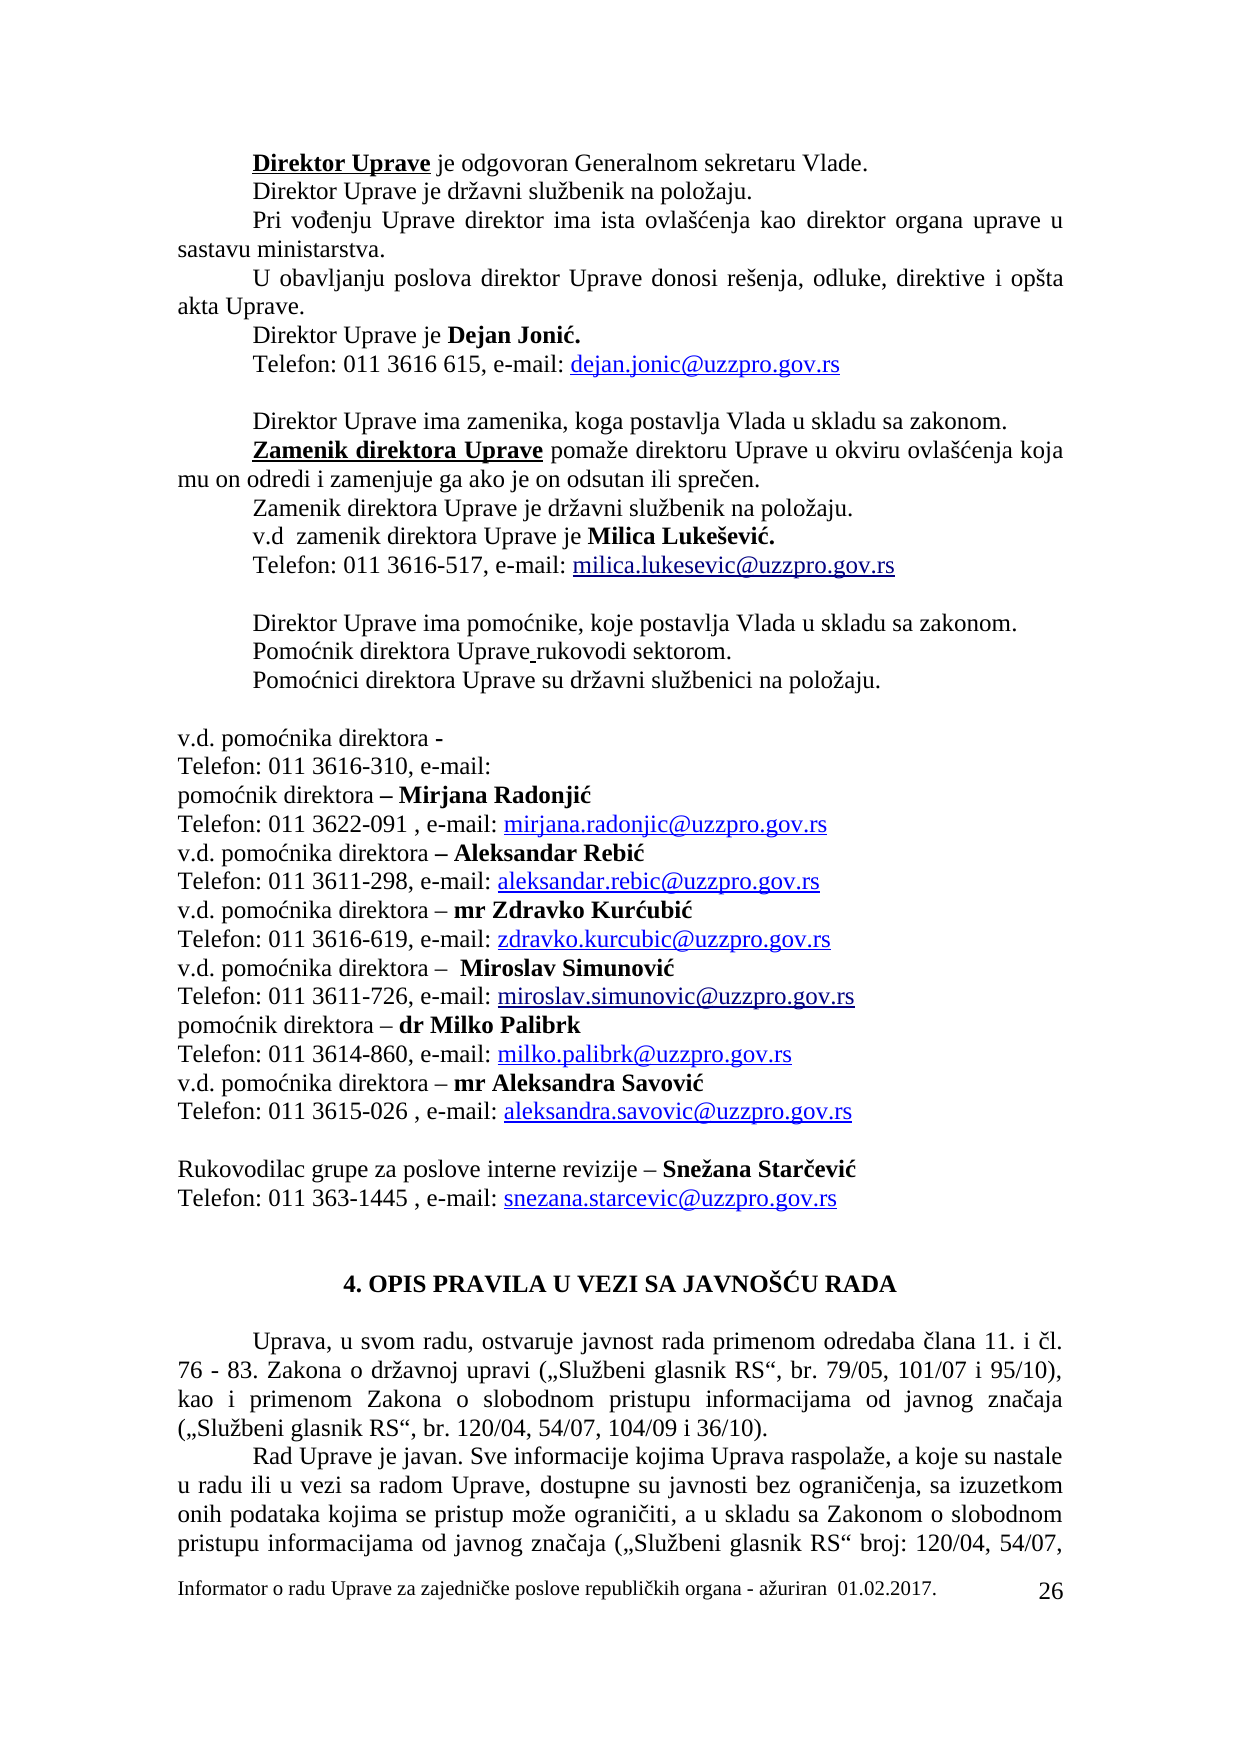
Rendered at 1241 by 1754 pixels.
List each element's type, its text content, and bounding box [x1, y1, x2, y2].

text Direktor Uprave je državni službenik na položaju. [177, 176, 1063, 205]
text Direktor Uprave je odgovoran Generalnom sekretaru Vlade. [177, 148, 1063, 176]
text v.d. pomoćnika direktora – Miroslav Simunović [177, 953, 1063, 981]
text Zamenik direktora Uprave je državni službenik na položaju. [177, 493, 1063, 521]
text Telefon: 011 3622-091 , e-mail: mirjana.radonjic@uzzpro.gov.rs [177, 809, 1063, 838]
text Zamenik direktora Uprave pomaže direktoru Uprave u okviru ovlašćenja koja mu on odredi i zamenjuje ga ako je on odsutan ili sprečen. [177, 435, 1063, 493]
text v.d. pomoćnika direktora – mr Aleksandra Savović [177, 1068, 1063, 1096]
text Direktor Uprave ima zamenika, koga postavlјa Vlada u skladu sa zakonom. [177, 406, 1063, 435]
text Rad Uprave je javan. Sve informacije kojima Uprava raspolaže, a koje su nastale u radu ili u vezi sa radom Uprave, dostupne su javnosti bez ograničenja, sa izuzetkom onih podataka kojima se pristup može ograničiti, a u skladu sa Zakonom o slobodnom pristupu informacijama od javnog značaja („Službeni glasnik RS“ broj: 120/04, 54/07, [177, 1441, 1063, 1556]
text v.d. pomoćnika direktora – mr Zdravko Kurćubić [177, 895, 1063, 924]
text 4. OPIS PRAVILA U VEZI SA JAVNOŠĆU RADA [177, 1269, 1063, 1298]
text Pomoćnici direktora Uprave su državni službenici na položaju. [177, 665, 1063, 694]
text Telefon: 011 3611-726, e-mail: miroslav.simunovic@uzzpro.gov.rs [177, 981, 1063, 1010]
text Direktor Uprave je Dejan Jonić. [177, 320, 1063, 349]
text Direktor Uprave ima pomoćnike, koje postavlјa Vlada u skladu sa zakonom. [177, 608, 1063, 636]
text Uprava, u svom radu, ostvaruje javnost rada primenom odredaba člana 11. i čl. 76 - 83. Zakona o državnoj upravi („Službeni glasnik RS“, br. 79/05, 101/07 i 95/10), kao i primenom Zakona o slobodnom pristupu informacijama od javnog značaja („Službeni glasnik RS“, br. 120/04, 54/07, 104/09 i 36/10). [177, 1326, 1063, 1441]
text Telefon: 011 3616-517, e-mail: milica.lukesevic@uzzpro.gov.rs [177, 550, 1063, 579]
text Telefon: 011 3611-298, e-mail: aleksandar.rebic@uzzpro.gov.rs [177, 866, 1063, 895]
text Telefon: 011 363-1445 , e-mail: snezana.starcevic@uzzpro.gov.rs [177, 1183, 1063, 1211]
text Pomoćnik direktora Uprave rukovodi sektorom. [177, 636, 1063, 665]
text U obavlјanju poslova direktor Uprave donosi rešenja, odluke, direktive i opšta akta Uprave. [177, 263, 1063, 320]
text pomoćnik direktora – Mirjana Radonjić [177, 780, 1063, 809]
text pomoćnik direktora – dr Milko Palibrk [177, 1010, 1063, 1039]
text Pri vođenju Uprave direktor ima ista ovlašćenja kao direktor organa uprave u sastavu ministarstva. [177, 205, 1063, 263]
text Telefon: 011 3616-310, e-mail: [177, 751, 1063, 780]
text Telefon: 011 3616-619, e-mail: zdravko.kurcubic@uzzpro.gov.rs [177, 924, 1063, 953]
text Rukovodilac grupe za poslove interne revizije – Snežana Starčević [177, 1154, 1063, 1183]
text Telefon: 011 3615-026 , e-mail: aleksandra.savovic@uzzpro.gov.rs [177, 1096, 1063, 1125]
text v.d. pomoćnika direktora – Aleksandar Rebić [177, 838, 1063, 866]
text Telefon: 011 3614-860, e-mail: milko.palibrk@uzzpro.gov.rs [177, 1039, 1063, 1068]
text v.d zamenik direktora Uprave je Milica Lukešević. [177, 521, 1063, 550]
text Telefon: 011 3616 615, e-mail: dejan.jonic@uzzpro.gov.rs [177, 349, 1063, 378]
text v.d. pomoćnika direktora - [177, 723, 1063, 751]
